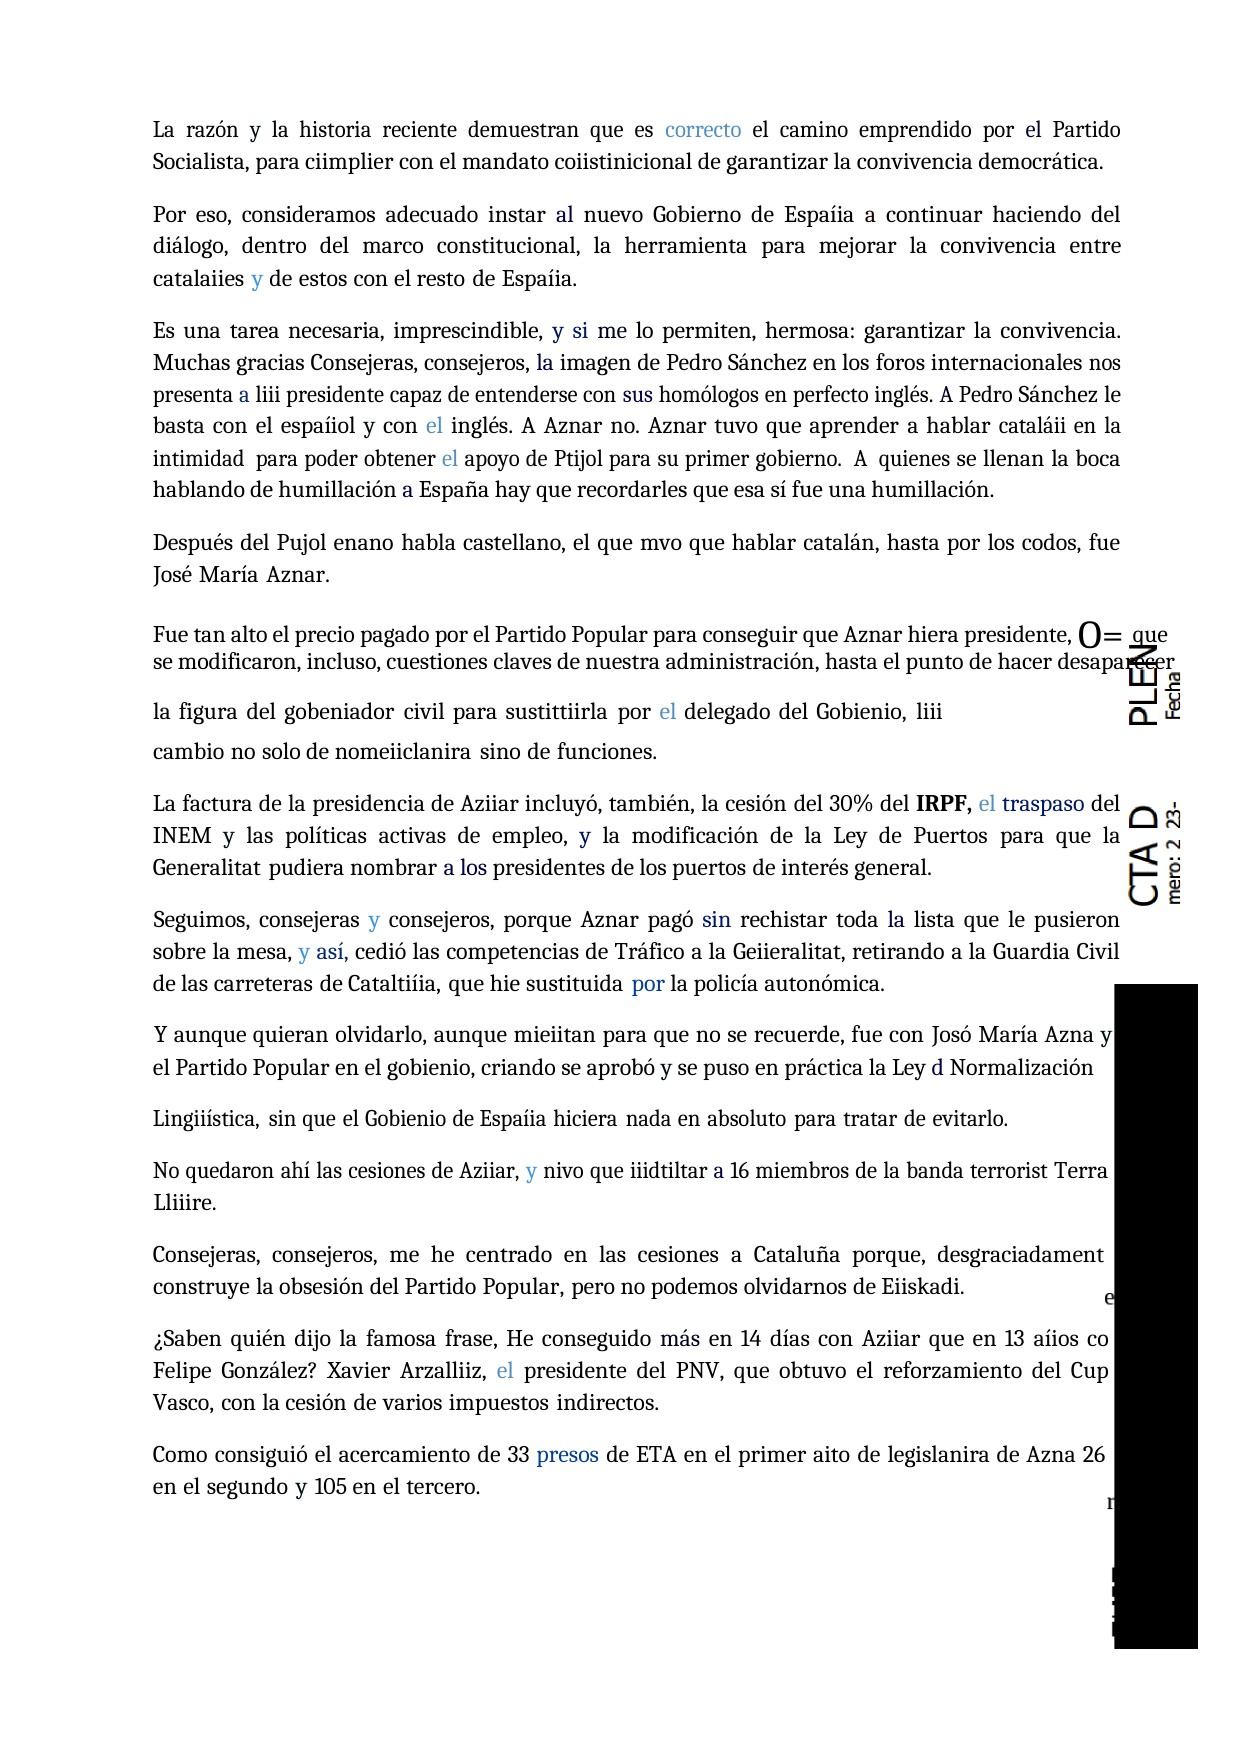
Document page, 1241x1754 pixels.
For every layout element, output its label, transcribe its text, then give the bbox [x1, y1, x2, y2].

picture [1128, 840, 1181, 906]
text Por eso, consideramos adecuado instar al nuevo Gobierno de Espaíia a continuar haciendo del diálogo, dentro del marco constitucional, la herramienta para mejorar la convivencia entre catalaiies y de estos con el resto de Espaíia. [153, 200, 1121, 292]
text Es una tarea necesaria, imprescindible, y si me lo permiten, hermosa: garantizar la convivencia. Muchas gracias Consejeras, consejeros, la imagen de Pedro Sánchez en los foros internacionales nos presenta a liii presidente capaz de entenderse con sus homólogos en perfecto inglés. A Pedro Sánchez le basta con el espaíiol y con el inglés. A Aznar no. Aznar tuvo que aprender a hablar cataláii en la intimidad para poder obtener el apoyo de Ptijol para su primer gobierno. A quienes se llenan la boca hablando de humillación a España hay que recordarles que esa sí fue una humillación. [153, 316, 1121, 504]
text Seguimos, consejeras y consejeros, porque Aznar pagó sin rechistar toda la lista que le pusieron sobre la mesa, y así, cedió las competencias de Tráfico a la Geiieralitat, retirando a la Guardia Civil de las carreteras de Cataltiíia, que hie sustituida por la policía autonómica. [153, 906, 1120, 998]
text Después del Pujol enano habla castellano, el que mvo que hablar catalán, hasta por los codos, fue José María Aznar. [153, 528, 1120, 588]
text No quedaron ahí las cesiones de Aziiar, y nivo que iiidtiltar a 16 miembros de la banda terrorist Terra Lliiire. [153, 1157, 1108, 1216]
picture [1105, 984, 1198, 1105]
text La razón y la historia reciente demuestran que es correcto el camino emprendido por el Partido Socialista, para ciimplier con el mandato coiistinicional de garantizar la convivencia democrática. [153, 116, 1121, 176]
text ¿Saben quién dijo la famosa frase, He conseguido más en 14 días con Aziiar que en 13 aíios co Felipe González? Xavier Arzalliiz, el presidente del PNV, que obtuvo el reforzamiento del Cup Vasco, con la cesión de varios impuestos indirectos. [153, 1325, 1109, 1417]
text Y aunque quieran olvidarlo, aunque mieiitan para que no se recuerde, fue con Josó María Azna y el Partido Popular en el gobienio, criando se aprobó y se puso en práctica la Ley d Normalización [153, 1021, 1112, 1081]
text Lingiiística, sin que el Gobienio de Espaíia hiciera nada en absoluto para tratar de evitarlo. [153, 1105, 1209, 1132]
text Fue tan alto el precio pagado por el Partido Popular para conseguir que Aznar hiera presidente, O= que se modificaron, incluso, cuestiones claves de nuestra administración, hasta el punto de hacer desaparecer la figura del gobeniador civil para sustittiirla por el delegado del Gobienio, liii cambio no solo de nomeiiclanira sino de funciones. [153, 607, 1180, 765]
picture [1105, 1132, 1198, 1649]
text La factura de la presidencia de Aziiar incluyó, también, la cesión del 30% del IRPF, el traspaso del INEM y las políticas activas de empleo, y la modificación de la Ley de Puertos para que la Generalitat pudiera nombrar a los presidentes de los puertos de interés general. [153, 790, 1120, 882]
text Como consiguió el acercamiento de 33 presos de ETA en el primer aito de legislanira de Azna 26 en el segundo y 105 en el tercero. [153, 1441, 1106, 1501]
picture [1129, 802, 1181, 828]
text Consejeras, consejeros, me he centrado en las cesiones a Cataluña porque, desgraciadament construye la obsesión del Partido Popular, pero no podemos olvidarnos de Eiiskadi. [153, 1241, 1104, 1300]
picture [1164, 672, 1180, 719]
